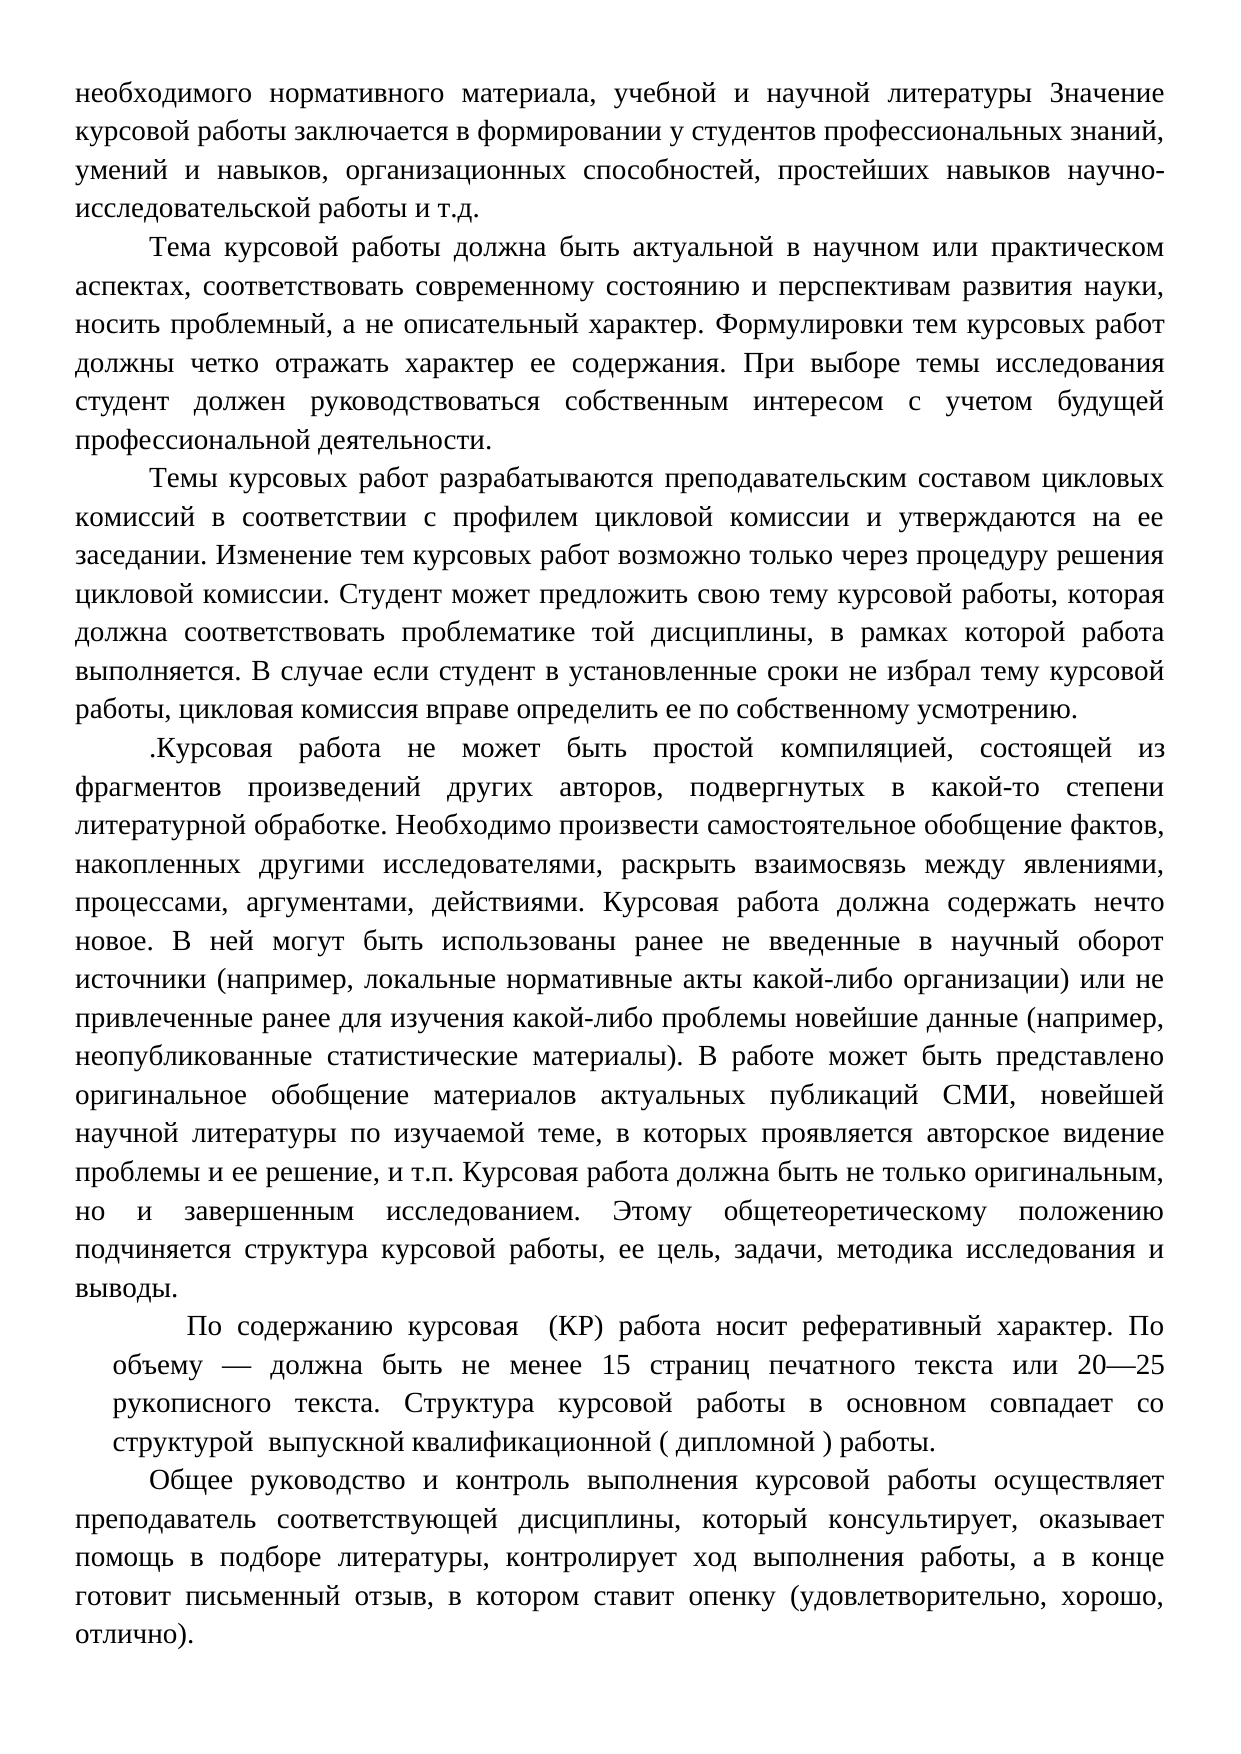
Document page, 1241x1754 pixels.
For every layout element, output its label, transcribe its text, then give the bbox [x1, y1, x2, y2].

text По содержанию курсовая (КР) работа носит реферативный характер. По объему — должна быть не менее 15 страниц печат­ного текста или 20—25 рукописного текста. Структура курсовой работы в основном совпадает со структурой выпускной квалификационной ( дипломной ) работы. [112, 1308, 1165, 1457]
text .Курсовая работа не может быть простой компиляцией, состоящей из фрагментов произведений других авторов, подвергнутых в какой-то степени литературной обработке. Необходимо произвести самостоятельное обобщение фактов, накопленных другими исследователями, раскрыть взаимосвязь между явлениями, процессами, аргументами, действиями. Курсовая работа должна содержать нечто новое. В ней могут быть использованы ранее не введенные в научный оборот источники (например, локальные нормативные акты какой-либо организации) или не привлеченные ранее для изучения какой-либо проблемы новейшие данные (например, неопубликованные статистические материалы). В работе может быть представлено оригинальное обобщение материалов актуальных публикаций СМИ, новейшей научной литературы по изучаемой теме, в которых проявляется авторское видение проблемы и ее решение, и т.п. Курсовая работа должна быть не только оригинальным, но и завершенным исследованием. Этому общетеоретическому положению подчиняется структура курсовой работы, ее цель, задачи, методика исследования и выводы. [75, 730, 1165, 1303]
text Темы курсовых работ разрабатываются преподавательским составом цикловых комиссий в соответствии с профилем цикловой комиссии и утверждаются на ее заседании. Изменение тем курсовых работ возможно только через процедуру решения цикловой комиссии. Студент может предложить свою тему курсовой работы, которая должна соответствовать проблематике той дисциплины, в рамках которой работа выполняется. В случае если студент в установленные сроки не избрал тему курсовой работы, цикловая комиссия вправе определить ее по собственному усмотрению. [75, 460, 1165, 725]
text необходимого нормативного материала, учебной и научной литературы Значение курсовой работы заключается в формировании у студентов профессиональных знаний, умений и навыков, организационных спо­собностей, простейших навыков научно-исследовательской работы и т.д. [75, 75, 1165, 224]
text Тема курсовой работы должна быть актуальной в научном или практическом аспектах, соответствовать современному состоянию и перспективам развития науки, носить проблемный, а не описательный характер. Формулировки тем курсовых работ должны четко отражать характер ее содержания. При выборе темы исследования студент должен руководствоваться собственным интересом с учетом будущей профессиональной деятельности. [75, 229, 1165, 455]
text Общее руководство и контроль выполнения курсовой работы осуществляет преподаватель соответствующей дисциплины, который консультирует, оказывает помощь в подборе литературы, контролирует ход выполнения работы, а в конце готовит письменный отзыв, в котором ставит опенку (удовлетворительно, хорошо, отлично). [75, 1462, 1165, 1650]
